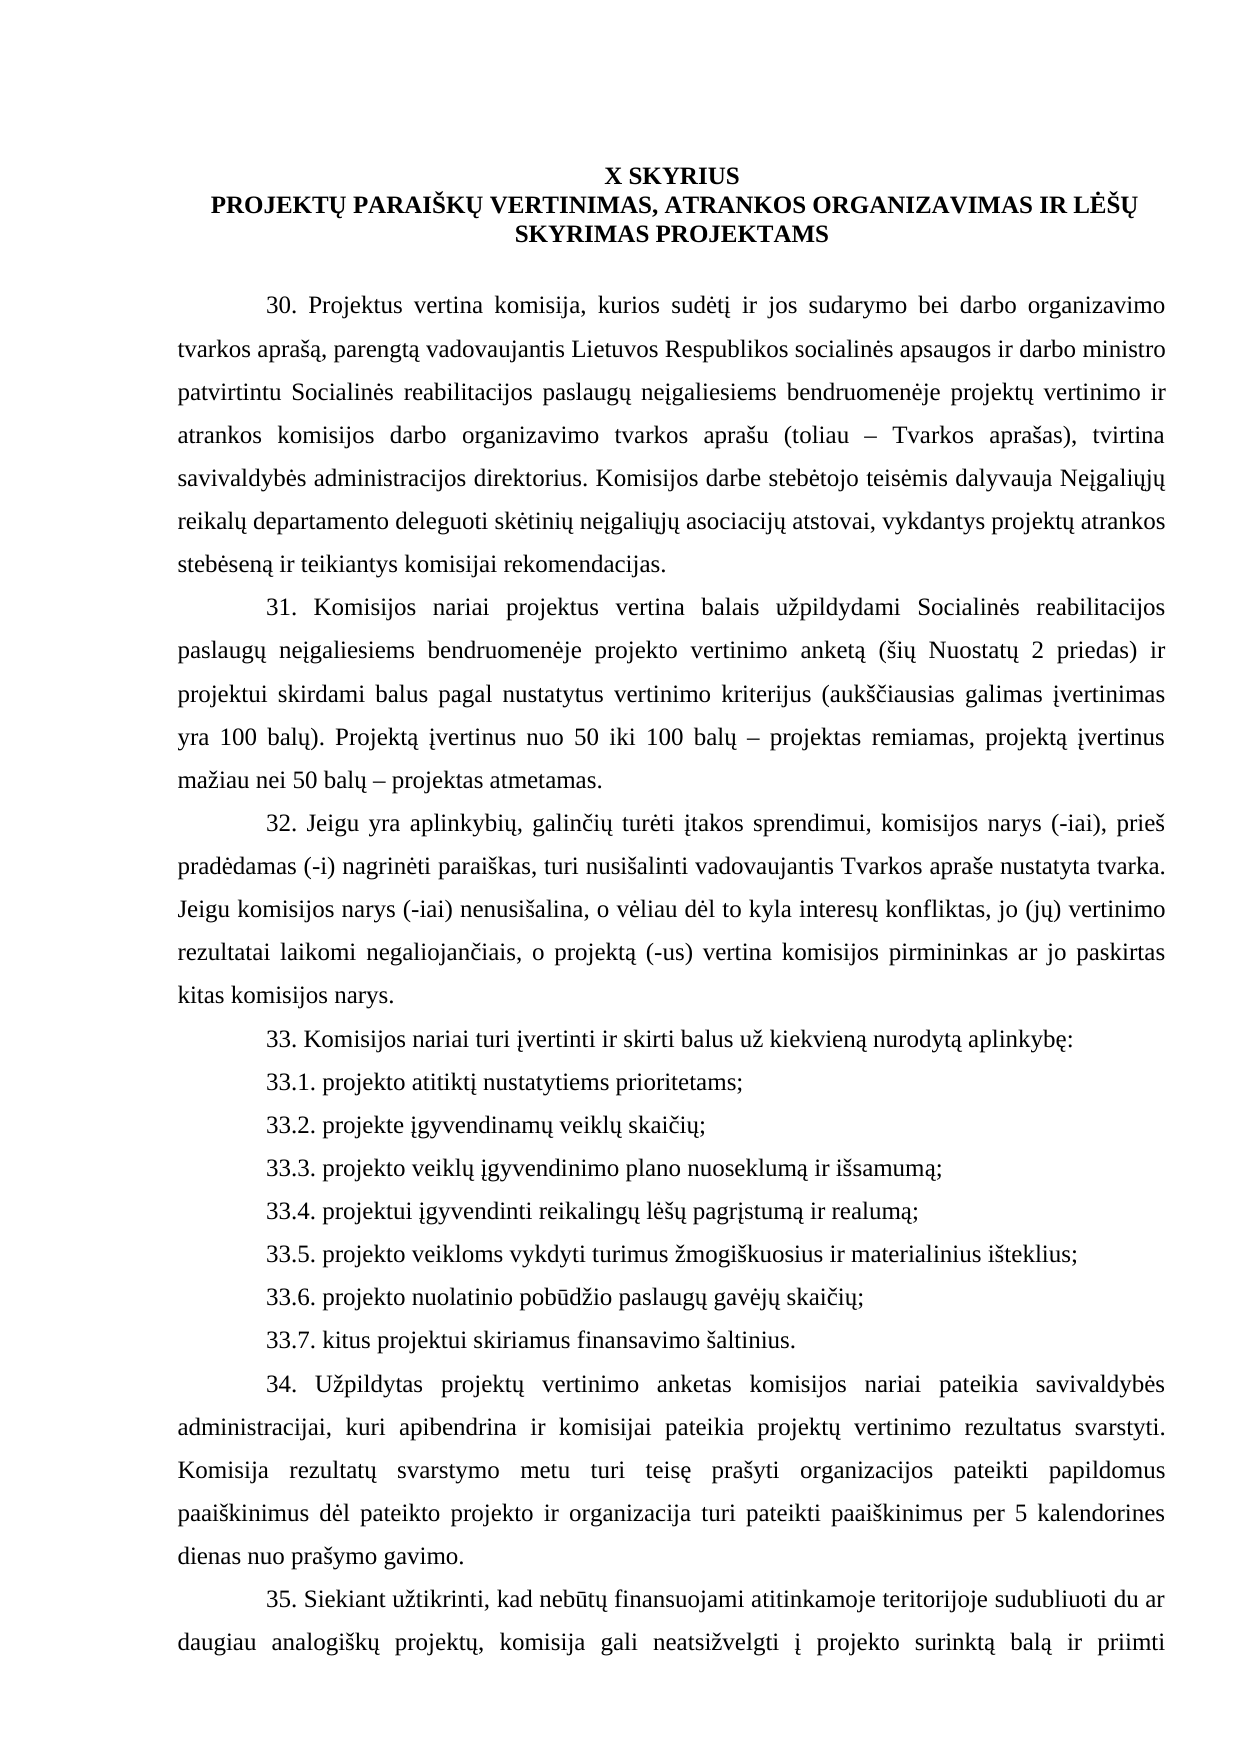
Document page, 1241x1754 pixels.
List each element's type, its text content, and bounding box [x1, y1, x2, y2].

text 31. Komisijos nariai projektus vertina balais užpildydami Socialinės reabilitacijos paslaugų neįgaliesiems bendruomenėje projekto vertinimo anketą (šių Nuostatų 2 priedas) ir projektui skirdami balus pagal nustatytus vertinimo kriterijus (aukščiausias galimas įvertinimas yra 100 balų). Projektą įvertinus nuo 50 iki 100 balų – projektas remiamas, projektą įvertinus mažiau nei 50 balų – projektas atmetamas. [177, 592, 1166, 794]
text 33.5. projekto veikloms vykdyti turimus žmogiškuosius ir materialinius išteklius; [177, 1239, 1166, 1268]
text 30. Projektus vertina komisija, kurios sudėtį ir jos sudarymo bei darbo organizavimo tvarkos aprašą, parengtą vadovaujantis Lietuvos Respublikos socialinės apsaugos ir darbo ministro patvirtintu Socialinės reabilitacijos paslaugų neįgaliesiems bendruomenėje projektų vertinimo ir atrankos komisijos darbo organizavimo tvarkos aprašu (toliau – Tvarkos aprašas), tvirtina savivaldybės administracijos direktorius. Komisijos darbe stebėtojo teisėmis dalyvauja Neįgaliųjų reikalų departamento deleguoti skėtinių neįgaliųjų asociacijų atstovai, vykdantys projektų atrankos stebėseną ir teikiantys komisijai rekomendacijas. [177, 291, 1166, 578]
text X SKYRIUS [177, 161, 1166, 190]
text 33.2. projekte įgyvendinamų veiklų skaičių; [177, 1110, 1166, 1139]
text 35. Siekiant užtikrinti, kad nebūtų finansuojami atitinkamoje teritorijoje sudubliuoti du ar daugiau analogiškų projektų, komisija gali neatsižvelgti į projekto surinktą balą ir priimti [177, 1584, 1166, 1656]
text 32. Jeigu yra aplinkybių, galinčių turėti įtakos sprendimui, komisijos narys (-iai), prieš pradėdamas (-i) nagrinėti paraiškas, turi nusišalinti vadovaujantis Tvarkos apraše nustatyta tvarka. Jeigu komisijos narys (-iai) nenusišalina, o vėliau dėl to kyla interesų konfliktas, jo (jų) vertinimo rezultatai laikomi negaliojančiais, o projektą (-us) vertina komisijos pirmininkas ar jo paskirtas kitas komisijos narys. [177, 808, 1166, 1009]
text 34. Užpildytas projektų vertinimo anketas komisijos nariai pateikia savivaldybės administracijai, kuri apibendrina ir komisijai pateikia projektų vertinimo rezultatus svarstyti. Komisija rezultatų svarstymo metu turi teisę prašyti organizacijos pateikti papildomus paaiškinimus dėl pateikto projekto ir organizacija turi pateikti paaiškinimus per 5 kalendorines dienas nuo prašymo gavimo. [177, 1369, 1166, 1570]
text 33.3. projekto veiklų įgyvendinimo plano nuoseklumą ir išsamumą; [177, 1153, 1166, 1182]
text 33.1. projekto atitiktį nustatytiems prioritetams; [177, 1067, 1166, 1096]
text 33.4. projektui įgyvendinti reikalingų lėšų pagrįstumą ir realumą; [177, 1196, 1166, 1225]
text 33. Komisijos nariai turi įvertinti ir skirti balus už kiekvieną nurodytą aplinkybę: [177, 1024, 1166, 1052]
text 33.6. projekto nuolatinio pobūdžio paslaugų gavėjų skaičių; [177, 1282, 1166, 1311]
text PROJEKTŲ PARAIŠKŲ VERTINIMAS, ATRANKOS ORGANIZAVIMAS IR LĖŠŲ SKYRIMAS PROJEKTAMS [177, 190, 1166, 247]
text 33.7. kitus projektui skiriamus finansavimo šaltinius. [177, 1326, 1166, 1354]
